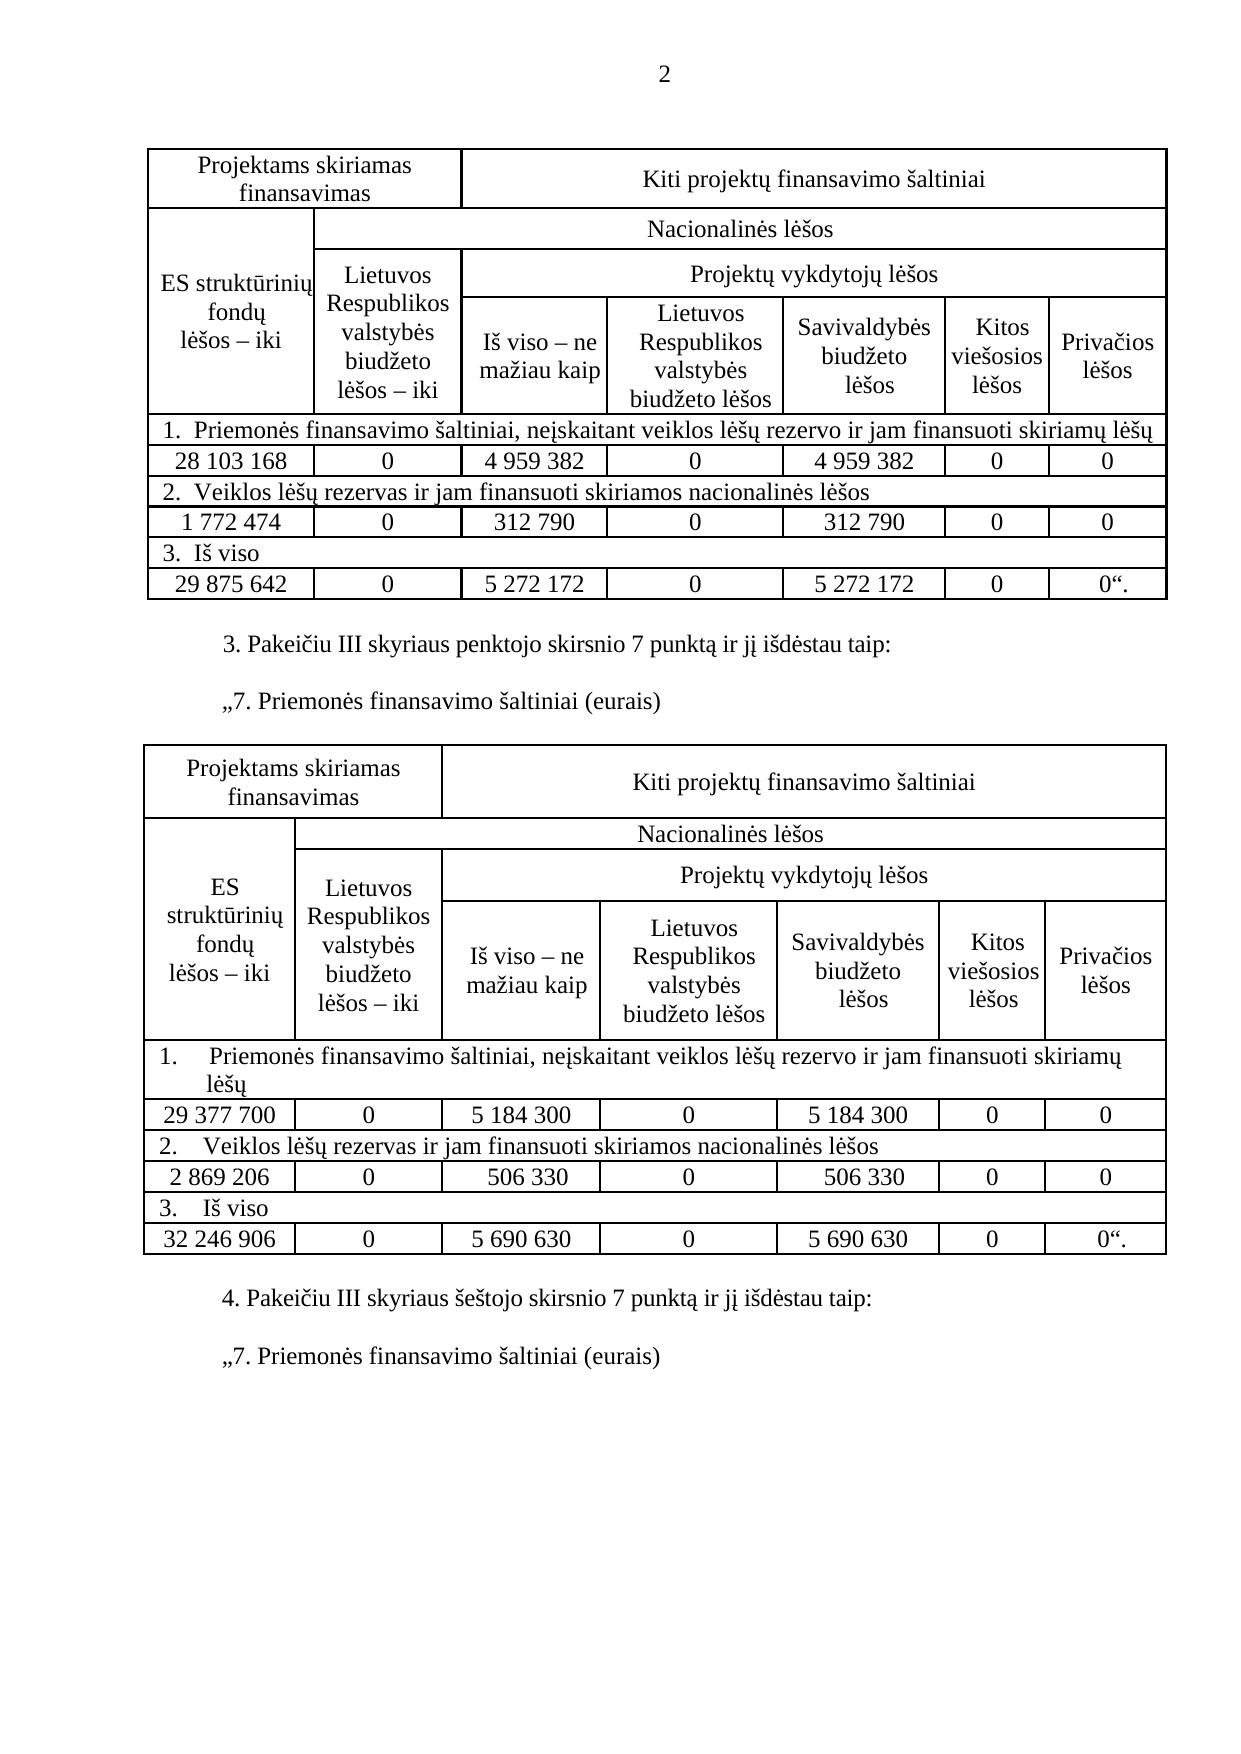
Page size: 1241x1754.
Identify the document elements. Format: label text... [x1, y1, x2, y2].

text 4. Pakeičiu III skyriaus šeštojo skirsnio 7 punktą ir jį išdėstau taip: [148, 1283, 1181, 1312]
table_cell 0 [296, 1100, 441, 1129]
table_cell 0 [296, 1224, 441, 1252]
table_header Projektams skiriamas finansavimas [145, 746, 441, 817]
table_cell 0 [1050, 508, 1165, 536]
table_cell 0 [601, 1224, 776, 1252]
table_cell Lietuvos Respublikos valstybės biudžeto lėšos – iki [296, 850, 441, 1039]
table_cell Lietuvos Respublikos valstybės biudžeto lėšos [601, 902, 776, 1039]
table_cell Kitos viešosios lėšos [940, 902, 1044, 1039]
table_cell 0 [315, 508, 460, 536]
table_cell 0 [608, 569, 782, 598]
table_cell Kitos viešosios lėšos [946, 298, 1048, 413]
table_cell 29 377 700 [145, 1100, 294, 1129]
table_cell Iš viso – ne mažiau kaip [463, 298, 606, 413]
table_cell 2 869 206 [145, 1162, 294, 1191]
table_cell 2. Veiklos lėšų rezervas ir jam finansuoti skiriamos nacionalinės lėšos [145, 1131, 1165, 1160]
table_cell Privačios lėšos [1050, 298, 1165, 413]
table_cell Savivaldybės biudžeto lėšos [784, 298, 944, 413]
table_cell 0 [946, 446, 1048, 474]
table_cell 5 272 172 [463, 569, 606, 598]
table_cell 32 246 906 [145, 1224, 294, 1252]
table_cell 0 [940, 1224, 1044, 1252]
table_cell Savivaldybės biudžeto lėšos [778, 902, 938, 1039]
table_cell 0 [1050, 446, 1165, 474]
table_cell 0“. [1046, 1224, 1165, 1252]
table_cell 1 772 474 [149, 508, 313, 536]
table_cell ES struktūrinių fondų lėšos – iki [145, 819, 294, 1039]
table_cell 5 272 172 [784, 569, 944, 598]
table_cell 0 [608, 446, 782, 474]
table_cell 0“. [1050, 569, 1165, 598]
table_cell 0 [1046, 1100, 1165, 1129]
table_cell 0 [315, 569, 460, 598]
table_cell 0 [608, 508, 782, 536]
table_cell 3. Iš viso [149, 538, 1165, 567]
table_cell 0 [601, 1162, 776, 1191]
table_cell ES struktūrinių fondų lėšos – iki [149, 209, 313, 413]
table_cell 1. Priemonės finansavimo šaltiniai, neįskaitant veiklos lėšų rezervo ir jam finansuoti skiriamų lėšų [149, 415, 1165, 444]
table_cell Privačios lėšos [1046, 902, 1165, 1039]
table_cell 5 690 630 [778, 1224, 938, 1252]
text 3. Pakeičiu III skyriaus penktojo skirsnio 7 punktą ir jį išdėstau taip: [148, 629, 1181, 657]
table_cell 0 [1046, 1162, 1165, 1191]
table_cell Projektų vykdytojų lėšos [463, 250, 1165, 296]
table_header Kiti projektų finansavimo šaltiniai [443, 746, 1165, 817]
table_cell 0 [946, 569, 1048, 598]
table_cell 4 959 382 [784, 446, 944, 474]
table_cell Lietuvos Respublikos valstybės biudžeto lėšos – iki [315, 250, 460, 413]
table_cell 0 [946, 508, 1048, 536]
table_cell 5 184 300 [443, 1100, 599, 1129]
table_cell 0 [601, 1100, 776, 1129]
text „7. Priemonės finansavimo šaltiniai (eurais) [222, 686, 1181, 715]
table_cell 312 790 [784, 508, 944, 536]
table_cell 312 790 [463, 508, 606, 536]
table_cell 0 [940, 1100, 1044, 1129]
table_cell 0 [296, 1162, 441, 1191]
table_cell 5 184 300 [778, 1100, 938, 1129]
table_cell Iš viso – ne mažiau kaip [443, 902, 599, 1039]
table_cell 29 875 642 [149, 569, 313, 598]
table_cell Projektų vykdytojų lėšos [443, 850, 1165, 899]
table_cell 0 [940, 1162, 1044, 1191]
table_cell 506 330 [443, 1162, 599, 1191]
table_header Projektams skiriamas finansavimas [149, 150, 460, 207]
table_cell Nacionalinės lėšos [315, 209, 1165, 248]
table_cell 506 330 [778, 1162, 938, 1191]
table_cell Lietuvos Respublikos valstybės biudžeto lėšos [608, 298, 782, 413]
table_cell 4 959 382 [463, 446, 606, 474]
table_cell Nacionalinės lėšos [296, 819, 1165, 848]
table_cell 0 [315, 446, 460, 474]
table_cell 28 103 168 [149, 446, 313, 474]
table_header Kiti projektų finansavimo šaltiniai [463, 150, 1165, 207]
text „7. Priemonės finansavimo šaltiniai (eurais) [222, 1341, 1181, 1369]
table_cell 3. Iš viso [145, 1193, 1165, 1222]
table_cell 1. Priemonės finansavimo šaltiniai, neįskaitant veiklos lėšų rezervo ir jam finansuoti skiriamų lėšų [145, 1041, 1165, 1098]
table_cell 5 690 630 [443, 1224, 599, 1252]
table_cell 2. Veiklos lėšų rezervas ir jam finansuoti skiriamos nacionalinės lėšos [149, 477, 1165, 505]
